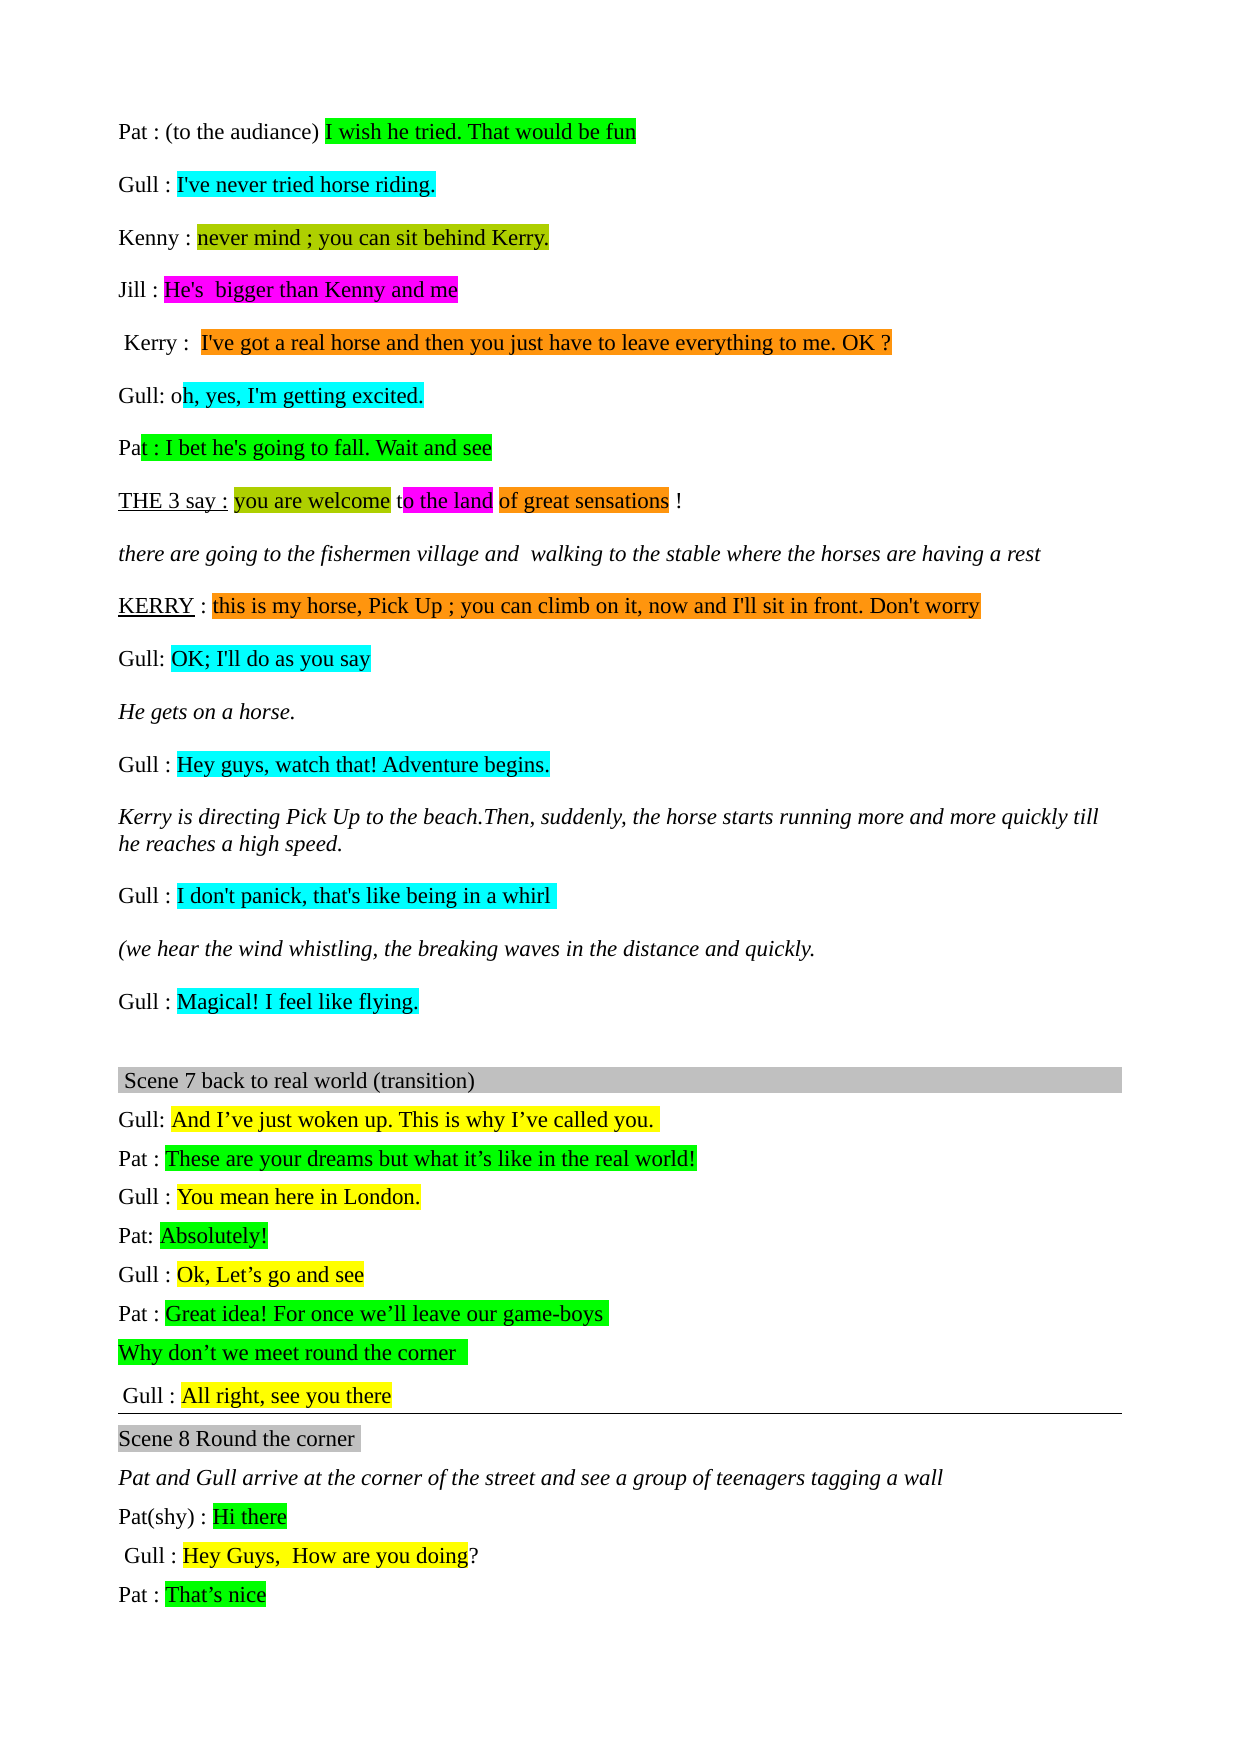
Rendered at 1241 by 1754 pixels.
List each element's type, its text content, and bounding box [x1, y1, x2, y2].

text THE 3 say : you are welcome to the land of great sensations ! [118, 487, 1122, 513]
text Pat(shy) : Hi there [118, 1503, 1122, 1529]
text Gull: oh, yes, I'm getting excited. [118, 382, 1122, 408]
text Scene 8 Round the corner [118, 1425, 1122, 1452]
text (we hear the wind whistling, the breaking waves in the distance and quickly. [118, 935, 1122, 961]
text Pat : These are your dreams but what it’s like in the real world! [118, 1144, 1122, 1171]
text Scene 7 back to real world (transition) [118, 1067, 1122, 1093]
text there are going to the fishermen village and walking to the stable where the horses are having a rest [118, 540, 1122, 566]
text KERRY : this is my horse, Pick Up ; you can climb on it, now and I'll sit in front. Don't worry [118, 592, 1122, 619]
text Gull : Hey guys, watch that! Adventure begins. [118, 751, 1122, 777]
text Gull: And I’ve just woken up. This is why I’ve called you. [118, 1106, 1122, 1132]
text Gull : Ok, Let’s go and see [118, 1261, 1122, 1287]
text Kerry is directing Pick Up to the beach.Then, suddenly, the horse starts running more and more quickly till he reaches a high speed. [118, 803, 1122, 856]
text Gull : All right, see you there [118, 1378, 1122, 1413]
text Pat : That’s nice [118, 1581, 1122, 1607]
text Gull: OK; I'll do as you say [118, 645, 1122, 672]
text Gull : I've never tried horse riding. [118, 171, 1122, 197]
text He gets on a horse. [118, 698, 1122, 724]
text Pat and Gull arrive at the corner of the street and see a group of teenagers tagging a wall [118, 1464, 1122, 1491]
text Pat : (to the audiance) I wish he tried. That would be fun [118, 118, 1122, 144]
text Pat : I bet he's going to fall. Wait and see [118, 434, 1122, 461]
text Kerry : I've got a real horse and then you just have to leave everything to me. OK ? [118, 329, 1122, 355]
text Kenny : never mind ; you can sit behind Kerry. [118, 223, 1122, 250]
text Jill : He's bigger than Kenny and me [118, 276, 1122, 303]
text Gull : I don't panick, that's like being in a whirl [118, 882, 1122, 909]
text Gull : Magical! I feel like flying. [118, 988, 1122, 1014]
text Pat : Great idea! For once we’ll leave our game-boys [118, 1300, 1122, 1326]
text Gull : You mean here in London. [118, 1183, 1122, 1210]
text Pat: Absolutely! [118, 1222, 1122, 1249]
text Gull : Hey Guys, How are you doing? [118, 1542, 1122, 1568]
text Why don’t we meet round the corner [118, 1339, 1122, 1365]
